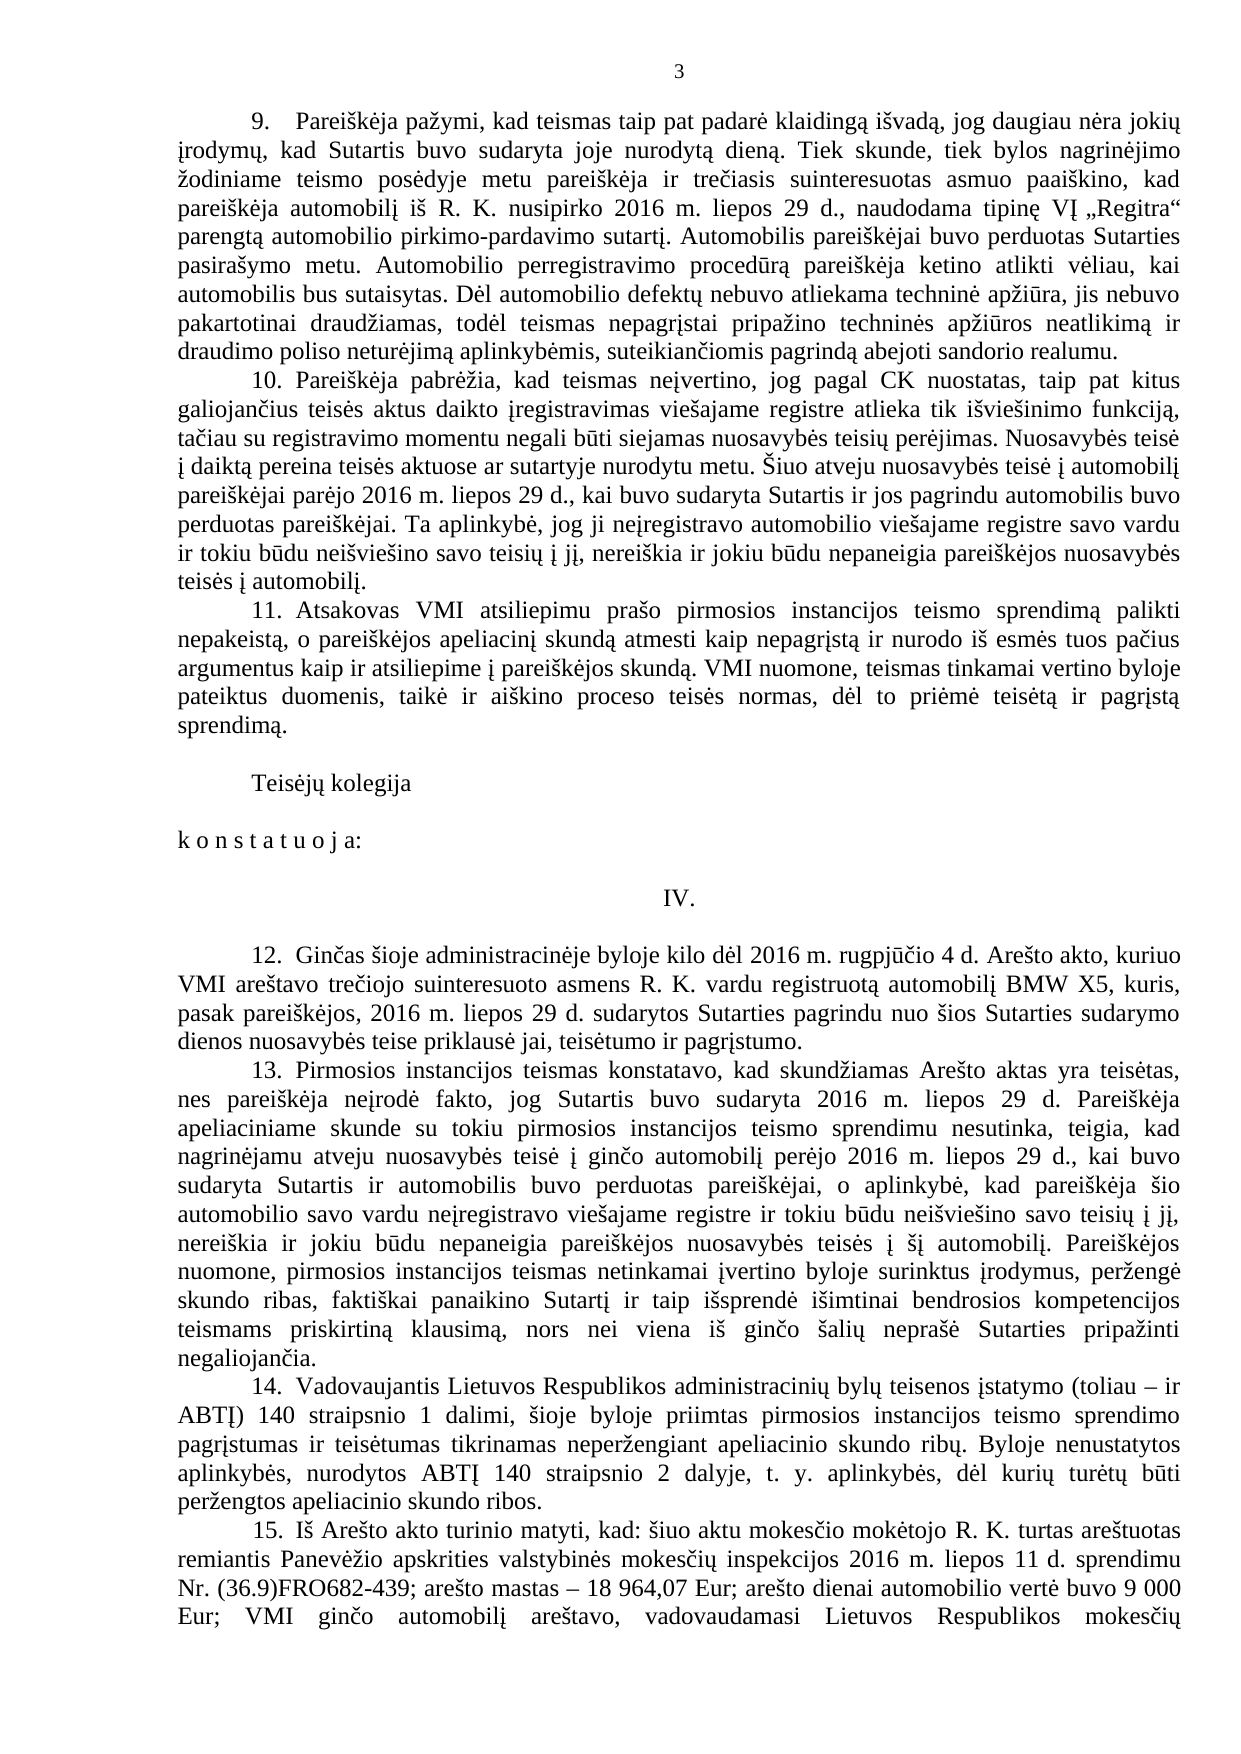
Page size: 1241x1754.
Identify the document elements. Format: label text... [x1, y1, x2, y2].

text IV. [177, 883, 1181, 911]
text 14. Vadovaujantis Lietuvos Respublikos administracinių bylų teisenos įstatymo (toliau – ir ABTĮ) 140 straipsnio 1 dalimi, šioje byloje priimtas pirmosios instancijos teismo sprendimo pagrįstumas ir teisėtumas tikrinamas neperžengiant apeliacinio skundo ribų. Byloje nenustatytos aplinkybės, nurodytos ABTĮ 140 straipsnio 2 dalyje, t. y. aplinkybės, dėl kurių turėtų būti peržengtos apeliacinio skundo ribos. [177, 1371, 1181, 1515]
text 11. Atsakovas VMI atsiliepimu prašo pirmosios instancijos teismo sprendimą palikti nepakeistą, o pareiškėjos apeliacinį skundą atmesti kaip nepagrįstą ir nurodo iš esmės tuos pačius argumentus kaip ir atsiliepime į pareiškėjos skundą. VMI nuomone, teismas tinkamai vertino byloje pateiktus duomenis, taikė ir aiškino proceso teisės normas, dėl to priėmė teisėtą ir pagrįstą sprendimą. [177, 595, 1181, 739]
text 13. Pirmosios instancijos teismas konstatavo, kad skundžiamas Arešto aktas yra teisėtas, nes pareiškėja neįrodė fakto, jog Sutartis buvo sudaryta 2016 m. liepos 29 d. Pareiškėja apeliaciniame skunde su tokiu pirmosios instancijos teismo sprendimu nesutinka, teigia, kad nagrinėjamu atveju nuosavybės teisė į ginčo automobilį perėjo 2016 m. liepos 29 d., kai buvo sudaryta Sutartis ir automobilis buvo perduotas pareiškėjai, o aplinkybė, kad pareiškėja šio automobilio savo vardu neįregistravo viešajame registre ir tokiu būdu neišviešino savo teisių į jį, nereiškia ir jokiu būdu nepaneigia pareiškėjos nuosavybės teisės į šį automobilį. Pareiškėjos nuomone, pirmosios instancijos teismas netinkamai įvertino byloje surinktus įrodymus, peržengė skundo ribas, faktiškai panaikino Sutartį ir taip išsprendė išimtinai bendrosios kompetencijos teismams priskirtiną klausimą, nors nei viena iš ginčo šalių neprašė Sutarties pripažinti negaliojančia. [177, 1055, 1181, 1371]
text k o n s t a t u o j a: [177, 825, 1181, 854]
text 12. Ginčas šioje administracinėje byloje kilo dėl 2016 m. rugpjūčio 4 d. Arešto akto, kuriuo VMI areštavo trečiojo suinteresuoto asmens R. K. vardu registruotą automobilį BMW X5, kuris, pasak pareiškėjos, 2016 m. liepos 29 d. sudarytos Sutarties pagrindu nuo šios Sutarties sudarymo dienos nuosavybės teise priklausė jai, teisėtumo ir pagrįstumo. [177, 940, 1181, 1055]
text 10. Pareiškėja pabrėžia, kad teismas neįvertino, jog pagal CK nuostatas, taip pat kitus galiojančius teisės aktus daikto įregistravimas viešajame registre atlieka tik išviešinimo funkciją, tačiau su registravimo momentu negali būti siejamas nuosavybės teisių perėjimas. Nuosavybės teisė į daiktą pereina teisės aktuose ar sutartyje nurodytu metu. Šiuo atveju nuosavybės teisė į automobilį pareiškėjai parėjo 2016 m. liepos 29 d., kai buvo sudaryta Sutartis ir jos pagrindu automobilis buvo perduotas pareiškėjai. Ta aplinkybė, jog ji neįregistravo automobilio viešajame registre savo vardu ir tokiu būdu neišviešino savo teisių į jį, nereiškia ir jokiu būdu nepaneigia pareiškėjos nuosavybės teisės į automobilį. [177, 365, 1181, 595]
text 9. Pareiškėja pažymi, kad teismas taip pat padarė klaidingą išvadą, jog daugiau nėra jokių įrodymų, kad Sutartis buvo sudaryta joje nurodytą dieną. Tiek skunde, tiek bylos nagrinėjimo žodiniame teismo posėdyje metu pareiškėja ir trečiasis suinteresuotas asmuo paaiškino, kad pareiškėja automobilį iš R. K. nusipirko 2016 m. liepos 29 d., naudodama tipinę VĮ „Regitra“ parengtą automobilio pirkimo-pardavimo sutartį. Automobilis pareiškėjai buvo perduotas Sutarties pasirašymo metu. Automobilio perregistravimo procedūrą pareiškėja ketino atlikti vėliau, kai automobilis bus sutaisytas. Dėl automobilio defektų nebuvo atliekama techninė apžiūra, jis nebuvo pakartotinai draudžiamas, todėl teismas nepagrįstai pripažino techninės apžiūros neatlikimą ir draudimo poliso neturėjimą aplinkybėmis, suteikiančiomis pagrindą abejoti sandorio realumu. [177, 106, 1181, 365]
text Teisėjų kolegija [177, 768, 1181, 796]
text 15. Iš Arešto akto turinio matyti, kad: šiuo aktu mokesčio mokėtojo R. K. turtas areštuotas remiantis Panevėžio apskrities valstybinės mokesčių inspekcijos 2016 m. liepos 11 d. sprendimu Nr. (36.9)FRO682-439; arešto mastas – 18 964,07 Eur; arešto dienai automobilio vertė buvo 9 000 Eur; VMI ginčo automobilį areštavo, vadovaudamasi Lietuvos Respublikos mokesčių [177, 1515, 1181, 1630]
